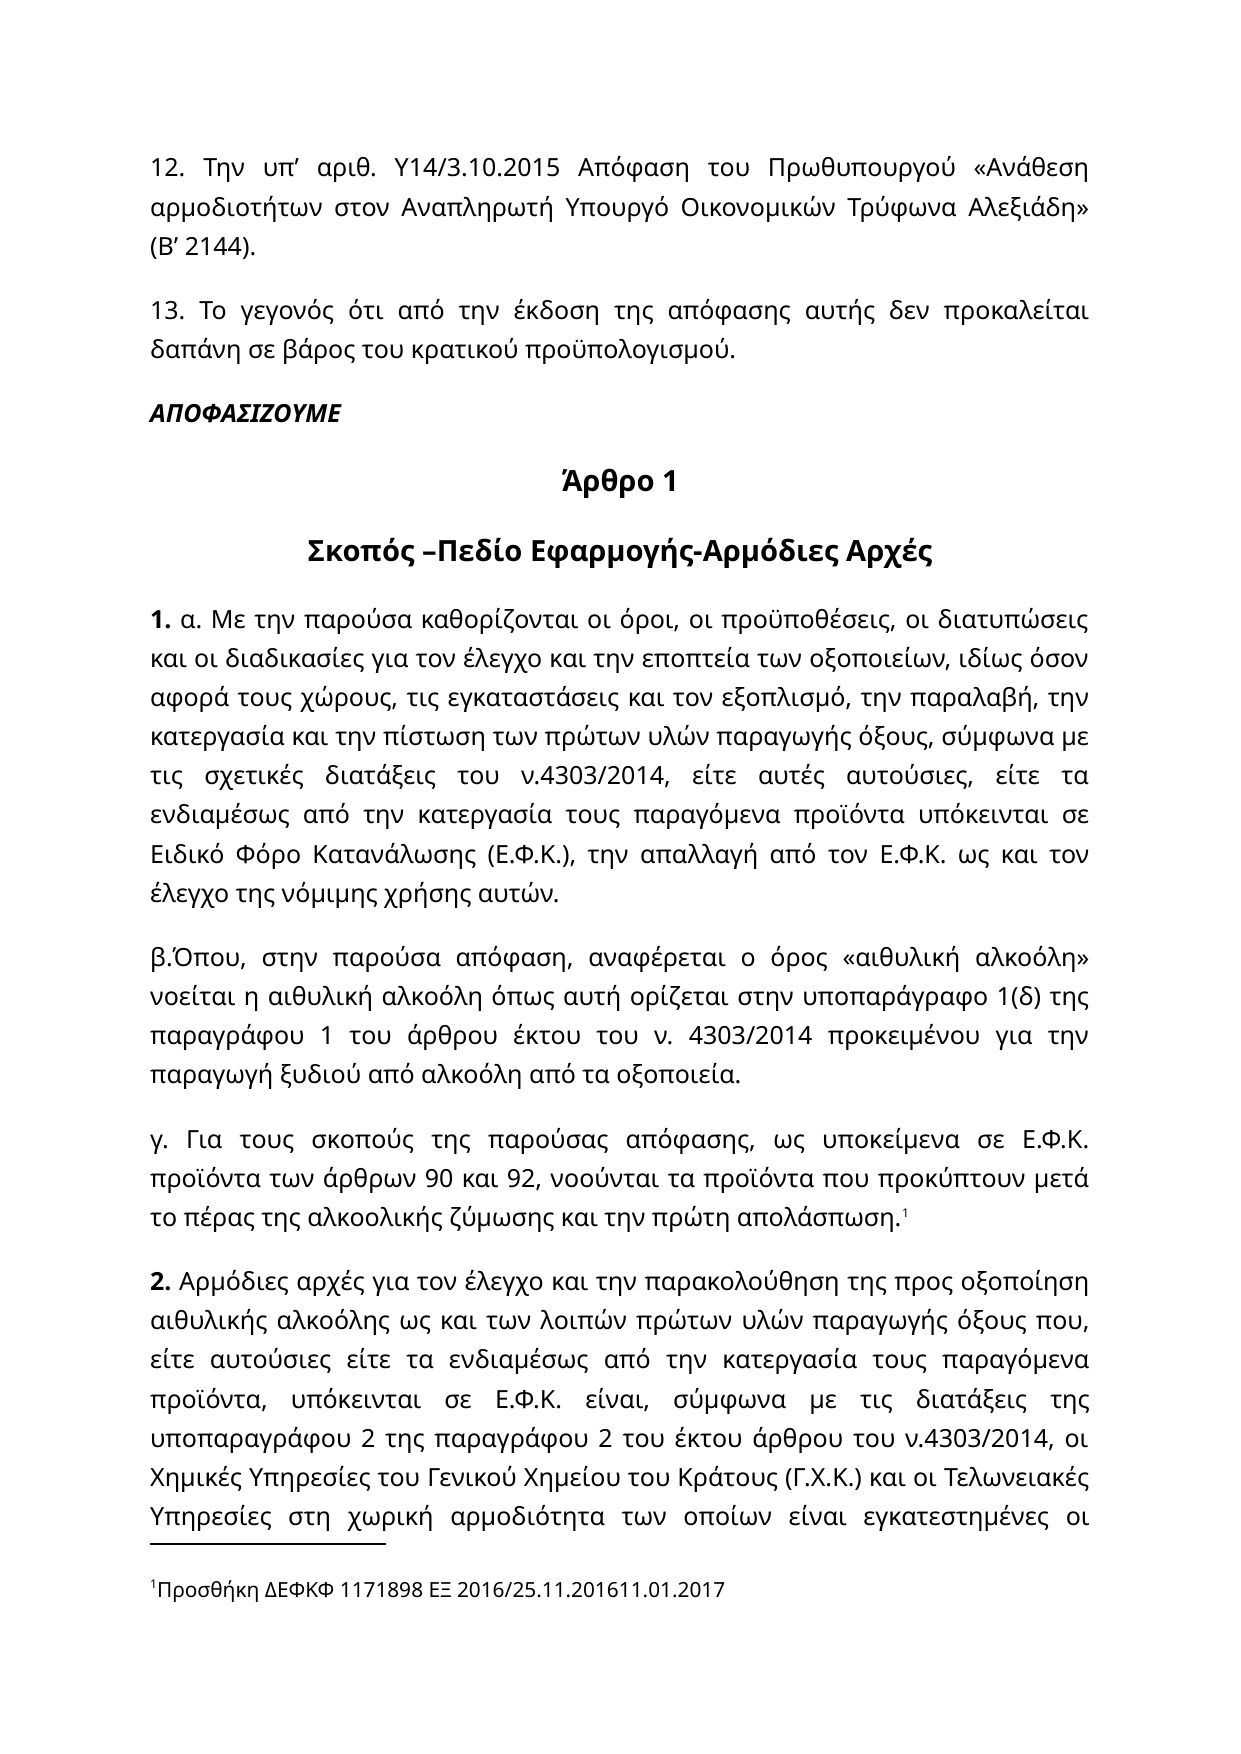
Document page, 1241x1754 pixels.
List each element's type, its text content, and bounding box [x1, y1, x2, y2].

text 1. α. Με την παρούσα καθορίζονται οι όροι, οι προϋποθέσεις, οι διατυπώσεις και οι διαδικασίες για τον έλεγχο και την εποπτεία των οξοποιείων, ιδίως όσον αφορά τους χώρους, τις εγκαταστάσεις και τον εξοπλισμό, την παραλαβή, την κατεργασία και την πίστωση των πρώτων υλών παραγωγής όξους, σύμφωνα με τις σχετικές διατάξεις του ν.4303/2014, είτε αυτές αυτούσιες, είτε τα ενδιαμέσως από την κατεργασία τους παραγόμενα προϊόντα υπόκεινται σε Ειδικό Φόρο Κατανάλωσης (Ε.Φ.Κ.), την απαλλαγή από τον Ε.Φ.Κ. ως και τον έλεγχο της νόμιμης χρήσης αυτών. [150, 601, 1090, 909]
subtitle Σκοπός –Πεδίο Εφαρμογής-Αρμόδιες Αρχές [150, 531, 1090, 570]
text 12. Την υπ’ αριθ. Υ14/3.10.2015 Απόφαση του Πρωθυπουργού «Ανάθεση αρμοδιοτήτων στον Αναπληρωτή Υπουργό Οικονομικών Τρύφωνα Αλεξιάδη» (Β’ 2144). [150, 150, 1090, 262]
text γ. Για τους σκοπούς της παρούσας απόφασης, ως υποκείμενα σε Ε.Φ.Κ. προϊόντα των άρθρων 90 και 92, νοούνται τα προϊόντα που προκύπτουν μετά το πέρας της αλκοολικής ζύμωσης και την πρώτη απολάσπωση. [150, 1121, 1090, 1234]
text ΑΠΟΦΑΣΙΖΟΥΜΕ [150, 396, 1090, 430]
text β.Όπου, στην παρούσα απόφαση, αναφέρεται ο όρος «αιθυλική αλκοόλη» νοείται η αιθυλική αλκοόλη όπως αυτή ορίζεται στην υποπαράγραφο 1(δ) της παραγράφου 1 του άρθρου έκτου του ν. 4303/2014 προκειμένου για την παραγωγή ξυδιού από αλκοόλη από τα οξοποιεία. [150, 939, 1090, 1091]
text Προσθήκη ΔΕΦΚΦ 1171898 ΕΞ 2016/25.11.201611.01.2017 [150, 1576, 1090, 1604]
subtitle Άρθρο 1 [150, 460, 1090, 500]
text 2. Αρμόδιες αρχές για τον έλεγχο και την παρακολούθηση της προς οξοποίηση αιθυλικής αλκοόλης ως και των λοιπών πρώτων υλών παραγωγής όξους που, είτε αυτούσιες είτε τα ενδιαμέσως από την κατεργασία τους παραγόμενα προϊόντα, υπόκεινται σε Ε.Φ.Κ. είναι, σύμφωνα με τις διατάξεις της υποπαραγράφου 2 της παραγράφου 2 του έκτου άρθρου του ν.4303/2014, οι Χημικές Υπηρεσίες του Γενικού Χημείου του Κράτους (Γ.Χ.Κ.) και οι Τελωνειακές Υπηρεσίες στη χωρική αρμοδιότητα των οποίων είναι εγκατεστημένες οι [150, 1264, 1090, 1533]
text 13. To γεγονός ότι από την έκδοση της απόφασης αυτής δεν προκαλείται δαπάνη σε βάρος του κρατικού προϋπολογισμού. [150, 292, 1090, 366]
